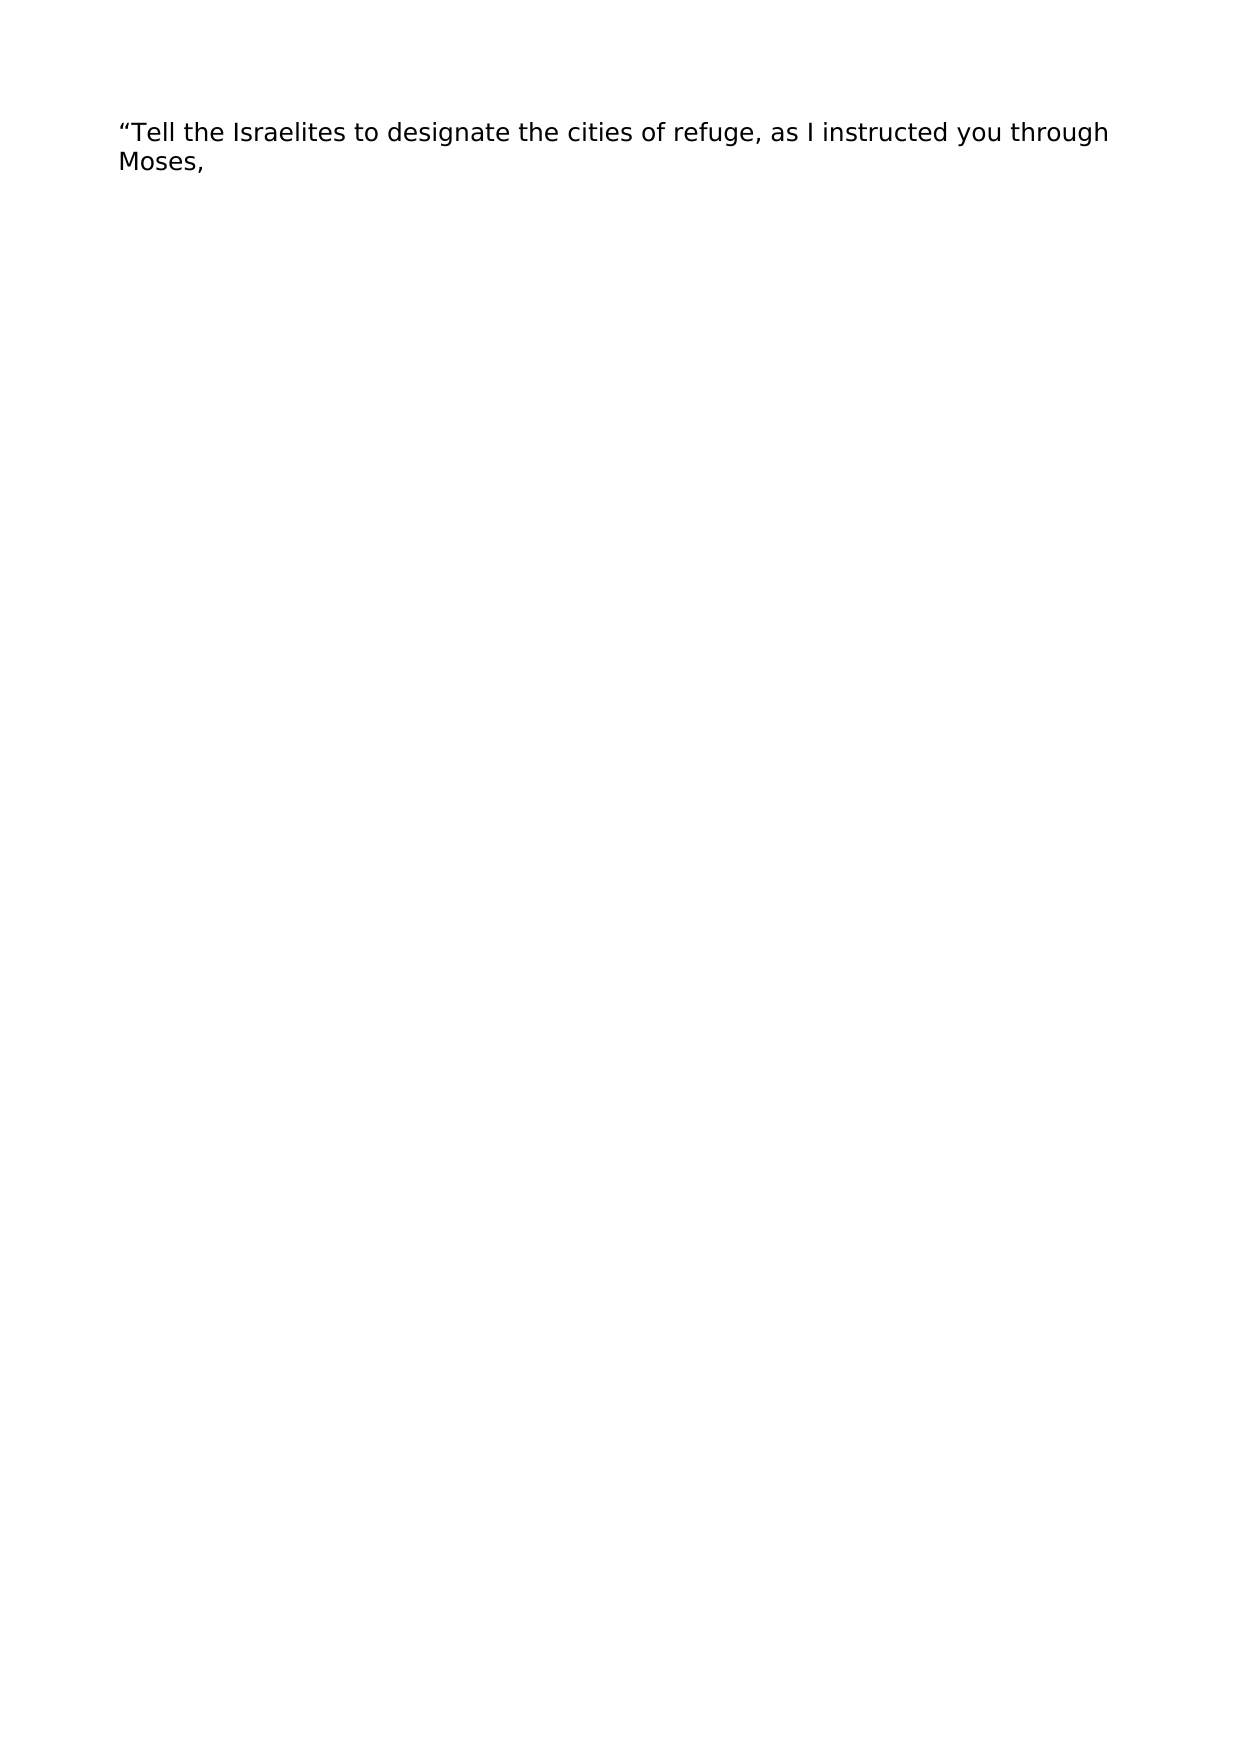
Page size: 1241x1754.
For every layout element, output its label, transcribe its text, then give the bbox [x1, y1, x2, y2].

text “Tell the Israelites to designate the cities of refuge, as I instructed you through Moses, [118, 118, 1122, 176]
